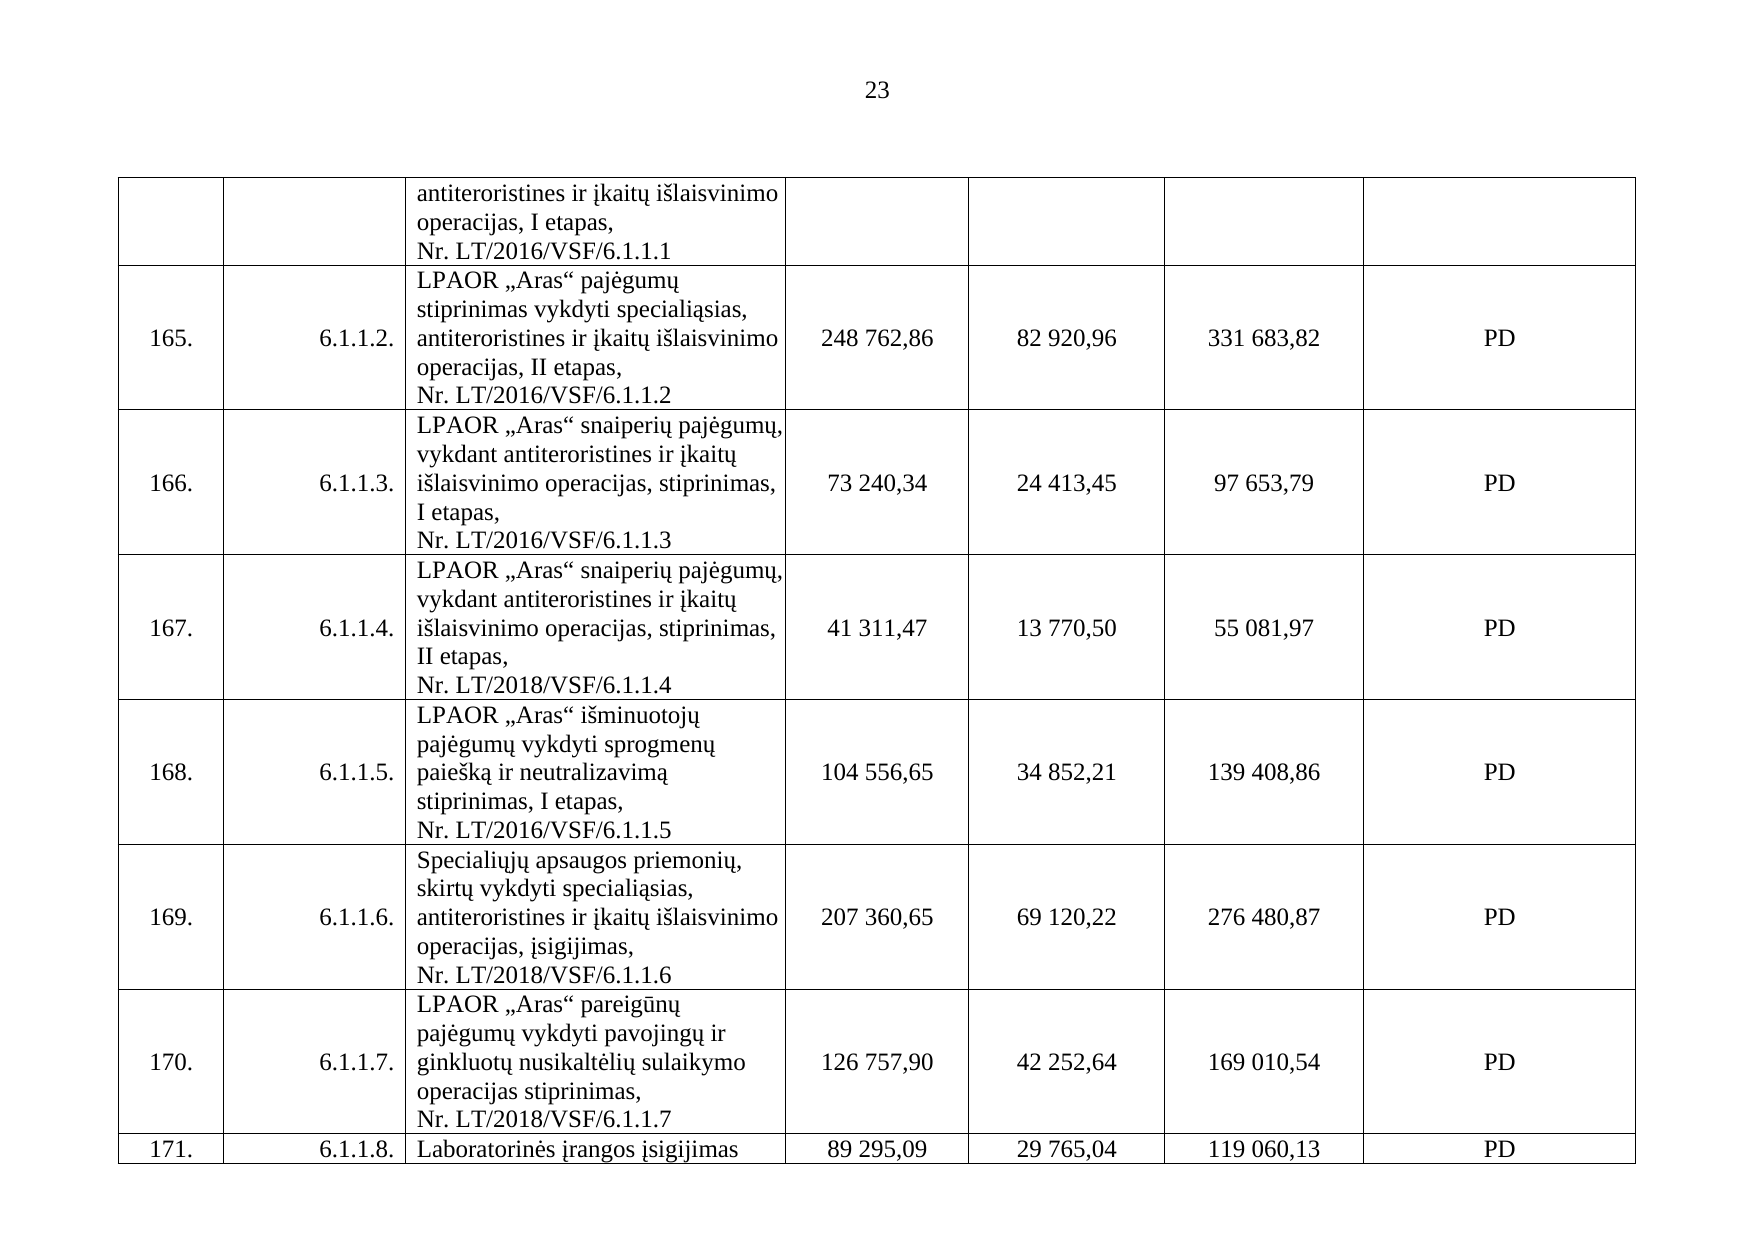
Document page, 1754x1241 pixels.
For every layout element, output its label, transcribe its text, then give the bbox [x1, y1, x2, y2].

table_cell 331 683,82 [1165, 266, 1363, 409]
table_cell 34 852,21 [969, 700, 1164, 844]
table_cell 29 765,04 [969, 1134, 1164, 1163]
table_cell PD [1364, 845, 1635, 988]
table_cell LPAOR „Aras“ pajėgumų stiprinimas vykdyti specialiąsias, antiteroristines ir įkaitų išlaisvinimo operacijas, II etapas, Nr. LT/2016/VSF/6.1.1.2 [406, 266, 785, 409]
table_cell [224, 178, 405, 264]
table_cell PD [1364, 990, 1635, 1133]
table_cell 6.1.1.5. [224, 700, 405, 844]
table_cell 6.1.1.2. [224, 266, 405, 409]
table_cell 276 480,87 [1165, 845, 1363, 988]
table_cell 170. [119, 990, 223, 1133]
table_cell 42 252,64 [969, 990, 1164, 1133]
table_cell LPAOR „Aras“ išminuotojų pajėgumų vykdyti sprogmenų paiešką ir neutralizavimą stiprinimas, I etapas, Nr. LT/2016/VSF/6.1.1.5 [406, 700, 785, 844]
table_cell 165. [119, 266, 223, 409]
table_cell 13 770,50 [969, 555, 1164, 699]
table_cell 6.1.1.7. [224, 990, 405, 1133]
table_cell 126 757,90 [786, 990, 968, 1133]
table_cell [969, 178, 1164, 264]
table_cell 97 653,79 [1165, 410, 1363, 554]
table_cell 167. [119, 555, 223, 699]
table_cell 69 120,22 [969, 845, 1164, 988]
table_cell 55 081,97 [1165, 555, 1363, 699]
table_cell 6.1.1.4. [224, 555, 405, 699]
table_cell 119 060,13 [1165, 1134, 1363, 1163]
table_cell PD [1364, 1134, 1635, 1163]
table_cell 6.1.1.3. [224, 410, 405, 554]
table_cell PD [1364, 266, 1635, 409]
table_cell 139 408,86 [1165, 700, 1363, 844]
table_cell LPAOR „Aras“ snaiperių pajėgumų, vykdant antiteroristines ir įkaitų išlaisvinimo operacijas, stiprinimas, I etapas, Nr. LT/2016/VSF/6.1.1.3 [406, 410, 785, 554]
table_cell 207 360,65 [786, 845, 968, 988]
table_cell Specialiųjų apsaugos priemonių, skirtų vykdyti specialiąsias, antiteroristines ir įkaitų išlaisvinimo operacijas, įsigijimas, Nr. LT/2018/VSF/6.1.1.6 [406, 845, 785, 988]
table_cell 248 762,86 [786, 266, 968, 409]
table_cell 169 010,54 [1165, 990, 1363, 1133]
table_cell 89 295,09 [786, 1134, 968, 1163]
table_cell [1165, 178, 1363, 264]
table_cell 166. [119, 410, 223, 554]
table_cell PD [1364, 410, 1635, 554]
table_cell 82 920,96 [969, 266, 1164, 409]
table_cell [786, 178, 968, 264]
table_cell 24 413,45 [969, 410, 1164, 554]
table_cell LPAOR „Aras“ pareigūnų pajėgumų vykdyti pavojingų ir ginkluotų nusikaltėlių sulaikymo operacijas stiprinimas, Nr. LT/2018/VSF/6.1.1.7 [406, 990, 785, 1133]
table_cell 6.1.1.6. [224, 845, 405, 988]
table_cell 6.1.1.8. [224, 1134, 405, 1163]
table_cell 104 556,65 [786, 700, 968, 844]
table_cell [1364, 178, 1635, 264]
table_cell 171. [119, 1134, 223, 1163]
table_cell Laboratorinės įrangos įsigijimas [406, 1134, 785, 1163]
table_cell 168. [119, 700, 223, 844]
table_cell 169. [119, 845, 223, 988]
table_cell LPAOR „Aras“ snaiperių pajėgumų, vykdant antiteroristines ir įkaitų išlaisvinimo operacijas, stiprinimas, II etapas, Nr. LT/2018/VSF/6.1.1.4 [406, 555, 785, 699]
table_cell PD [1364, 700, 1635, 844]
table_cell 73 240,34 [786, 410, 968, 554]
table_cell [119, 178, 223, 264]
table_cell antiteroristines ir įkaitų išlaisvinimo operacijas, I etapas, Nr. LT/2016/VSF/6.1.1.1 [406, 178, 785, 264]
table_cell 41 311,47 [786, 555, 968, 699]
table_cell PD [1364, 555, 1635, 699]
